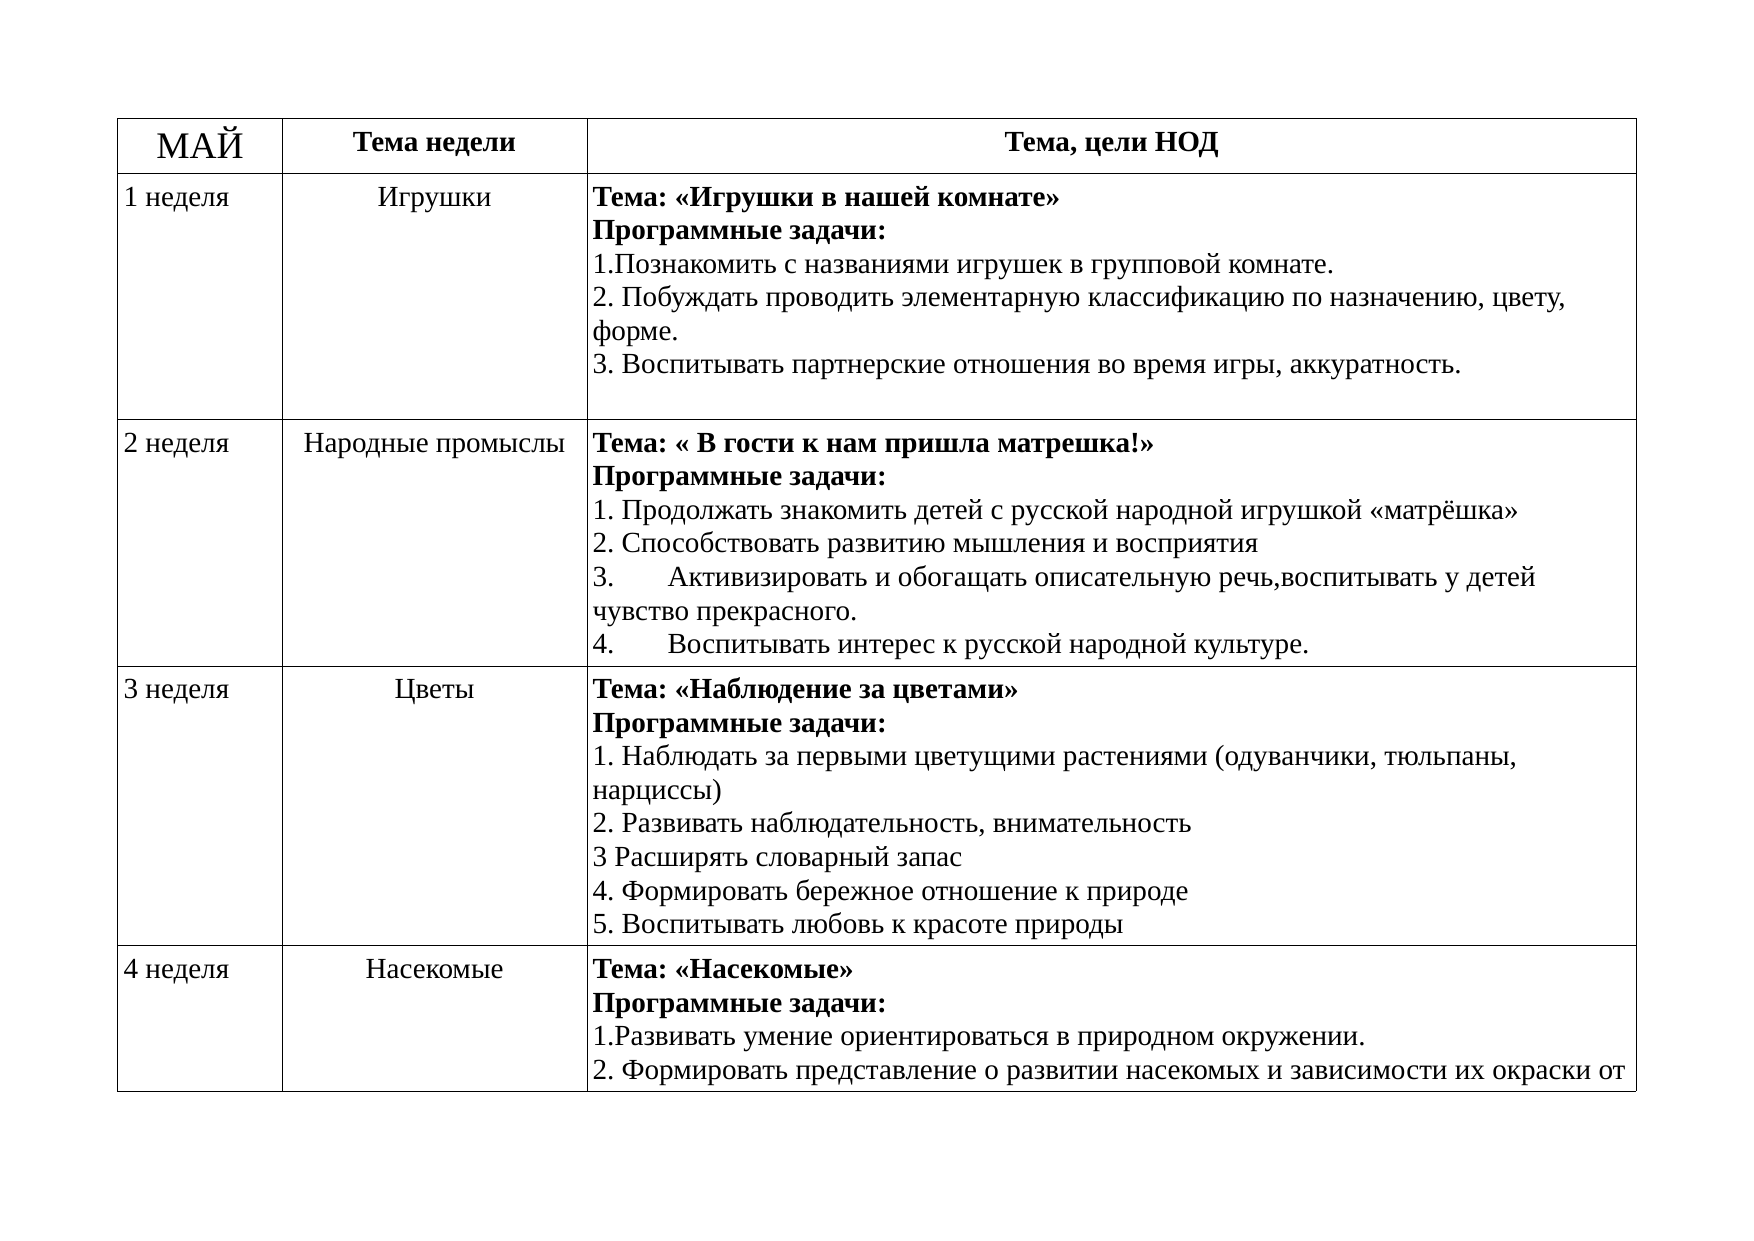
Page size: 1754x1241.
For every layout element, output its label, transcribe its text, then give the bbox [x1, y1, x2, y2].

table_cell Тема: «Насекомые» Программные задачи: 1.Развивать умение ориентироваться в природном окружении. 2. Формировать представление о развитии насекомых и зависимости их окраски от [588, 946, 1636, 1091]
table_cell Насекомые [283, 946, 587, 1091]
table_cell Тема: «Наблюдение за цветами» Программные задачи: 1. Наблюдать за первыми цветущими растениями (одуванчики, тюльпаны, нарциссы) 2. Развивать наблюдательность, внимательность 3 Расширять словарный запас 4. Формировать бережное отношение к природе 5. Воспитывать любовь к красоте природы [588, 667, 1636, 945]
table_cell 3 неделя [118, 667, 282, 945]
table_cell Тема: «Игрушки в нашей комнате» Программные задачи: 1.Познакомить с названиями игрушек в групповой комнате. 2. Побуждать проводить элементарную классификацию по назначению, цвету, форме. 3. Воспитывать партнерские отношения во время игры, аккуратность. [588, 174, 1636, 419]
table_cell Тема: « В гости к нам пришла матрешка!» Программные задачи: 1. Продолжать знакомить детей с русской народной игрушкой «матрёшка» 2. Способствовать развитию мышления и восприятия Активизировать и обогащать описательную речь,воспитывать у детей чувство прекрасного. Воспитывать интерес к русской народной культуре. [588, 420, 1636, 666]
table_cell 2 неделя [118, 420, 282, 666]
table_header МАЙ [118, 119, 282, 173]
table_cell Цветы [283, 667, 587, 945]
table_cell 1 неделя [118, 174, 282, 419]
table_header Тема недели [283, 119, 587, 173]
table_cell Игрушки [283, 174, 587, 419]
table_cell 4 неделя [118, 946, 282, 1091]
table_cell Народные промыслы [283, 420, 587, 666]
table_header Тема, цели НОД [588, 119, 1636, 173]
